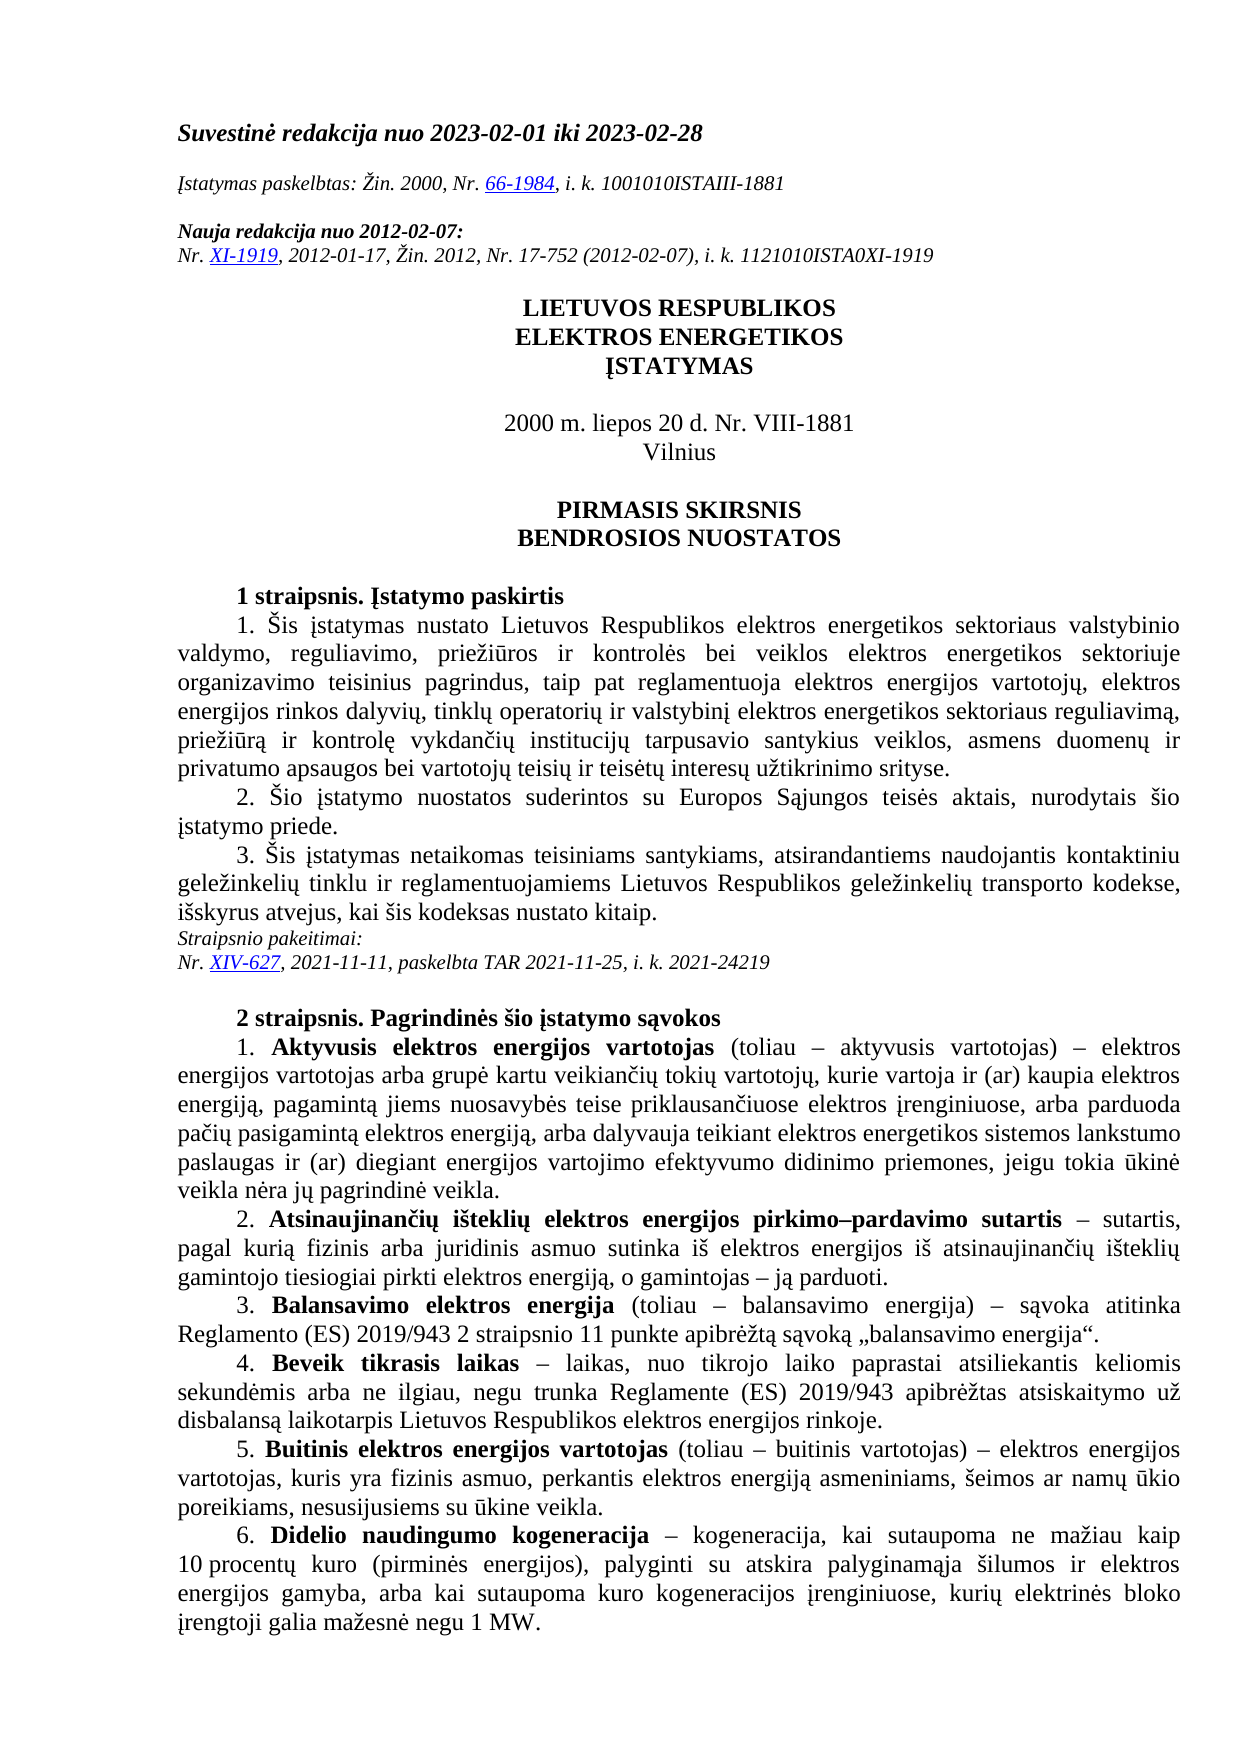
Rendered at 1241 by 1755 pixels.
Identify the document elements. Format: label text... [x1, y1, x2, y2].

text 2. Atsinaujinančių išteklių elektros energijos pirkimo–pardavimo sutartis – sutartis, pagal kurią fizinis arba juridinis asmuo sutinka iš elektros energijos iš atsinaujinančių išteklių gamintojo tiesiogiai pirkti elektros energiją, o gamintojas – ją parduoti. [177, 1204, 1181, 1290]
text LIETUVOS RESPUBLIKOS ELEKTROS ENERGETIKOS ĮSTATYMAS [177, 293, 1181, 380]
text Nauja redakcija nuo 2012-02-07: [177, 219, 1181, 243]
text 1. Aktyvusis elektros energijos vartotojas (toliau – aktyvusis vartotojas) – elektros energijos vartotojas arba grupė kartu veikiančių tokių vartotojų, kurie vartoja ir (ar) kaupia elektros energiją, pagamintą jiems nuosavybės teise priklausančiuose elektros įrenginiuose, arba parduoda pačių pasigamintą elektros energiją, arba dalyvauja teikiant elektros energetikos sistemos lankstumo paslaugas ir (ar) diegiant energijos vartojimo efektyvumo didinimo priemones, jeigu tokia ūkinė veikla nėra jų pagrindinė veikla. [177, 1032, 1181, 1204]
text Vilnius [177, 437, 1181, 466]
text Nr. XI-1919, 2012-01-17, Žin. 2012, Nr. 17-752 (2012-02-07), i. k. 1121010ISTA0XI-1919 [177, 243, 1181, 267]
text Nr. XIV-627, 2021-11-11, paskelbta TAR 2021-11-25, i. k. 2021-24219 [177, 950, 1181, 974]
text PIRMASIS SKIRSNIS [177, 495, 1181, 523]
text 3. Šis įstatymas netaikomas teisiniams santykiams, atsirandantiems naudojantis kontaktiniu geležinkelių tinklu ir reglamentuojamiems Lietuvos Respublikos geležinkelių transporto kodekse, išskyrus atvejus, kai šis kodeksas nustato kitaip. [177, 840, 1181, 926]
text 2. Šio įstatymo nuostatos suderintos su Europos Sąjungos teisės aktais, nurodytais šio įstatymo priede. [177, 782, 1181, 840]
text 3. Balansavimo elektros energija (toliau – balansavimo energija) – sąvoka atitinka Reglamento (ES) 2019/943 2 straipsnio 11 punkte apibrėžtą sąvoką „balansavimo energija“. [177, 1290, 1181, 1348]
text Suvestinė redakcija nuo 2023-02-01 iki 2023-02-28 [177, 118, 1181, 147]
text Straipsnio pakeitimai: [177, 926, 1181, 950]
text 1. Šis įstatymas nustato Lietuvos Respublikos elektros energetikos sektoriaus valstybinio valdymo, reguliavimo, priežiūros ir kontrolės bei veiklos elektros energetikos sektoriuje organizavimo teisinius pagrindus, taip pat reglamentuoja elektros energijos vartotojų, elektros energijos rinkos dalyvių, tinklų operatorių ir valstybinį elektros energetikos sektoriaus reguliavimą, priežiūrą ir kontrolę vykdančių institucijų tarpusavio santykius veiklos, asmens duomenų ir privatumo apsaugos bei vartotojų teisių ir teisėtų interesų užtikrinimo srityse. [177, 610, 1181, 782]
text 2000 m. liepos 20 d. Nr. VIII-1881 [177, 408, 1181, 437]
text 1 straipsnis. Įstatymo paskirtis [177, 581, 1181, 610]
text 5. Buitinis elektros energijos vartotojas (toliau – buitinis vartotojas) – elektros energijos vartotojas, kuris yra fizinis asmuo, perkantis elektros energiją asmeniniams, šeimos ar namų ūkio poreikiams, nesusijusiems su ūkine veikla. [177, 1434, 1181, 1520]
text 4. Beveik tikrasis laikas – laikas, nuo tikrojo laiko paprastai atsiliekantis keliomis sekundėmis arba ne ilgiau, negu trunka Reglamente (ES) 2019/943 apibrėžtas atsiskaitymo už disbalansą laikotarpis Lietuvos Respublikos elektros energijos rinkoje. [177, 1348, 1181, 1434]
text 2 straipsnis. Pagrindinės šio įstatymo sąvokos [177, 1003, 1181, 1032]
text 6. Didelio naudingumo kogeneracija – kogeneracija, kai sutaupoma ne mažiau kaip 10 procentų kuro (pirminės energijos), palyginti su atskira palyginamąja šilumos ir elektros energijos gamyba, arba kai sutaupoma kuro kogeneracijos įrenginiuose, kurių elektrinės bloko įrengtoji galia mažesnė negu 1 MW. [177, 1520, 1181, 1635]
text BENDROSIOS NUOSTATOS [177, 523, 1181, 552]
text Įstatymas paskelbtas: Žin. 2000, Nr. 66-1984, i. k. 1001010ISTAIII-1881 [177, 171, 1181, 195]
